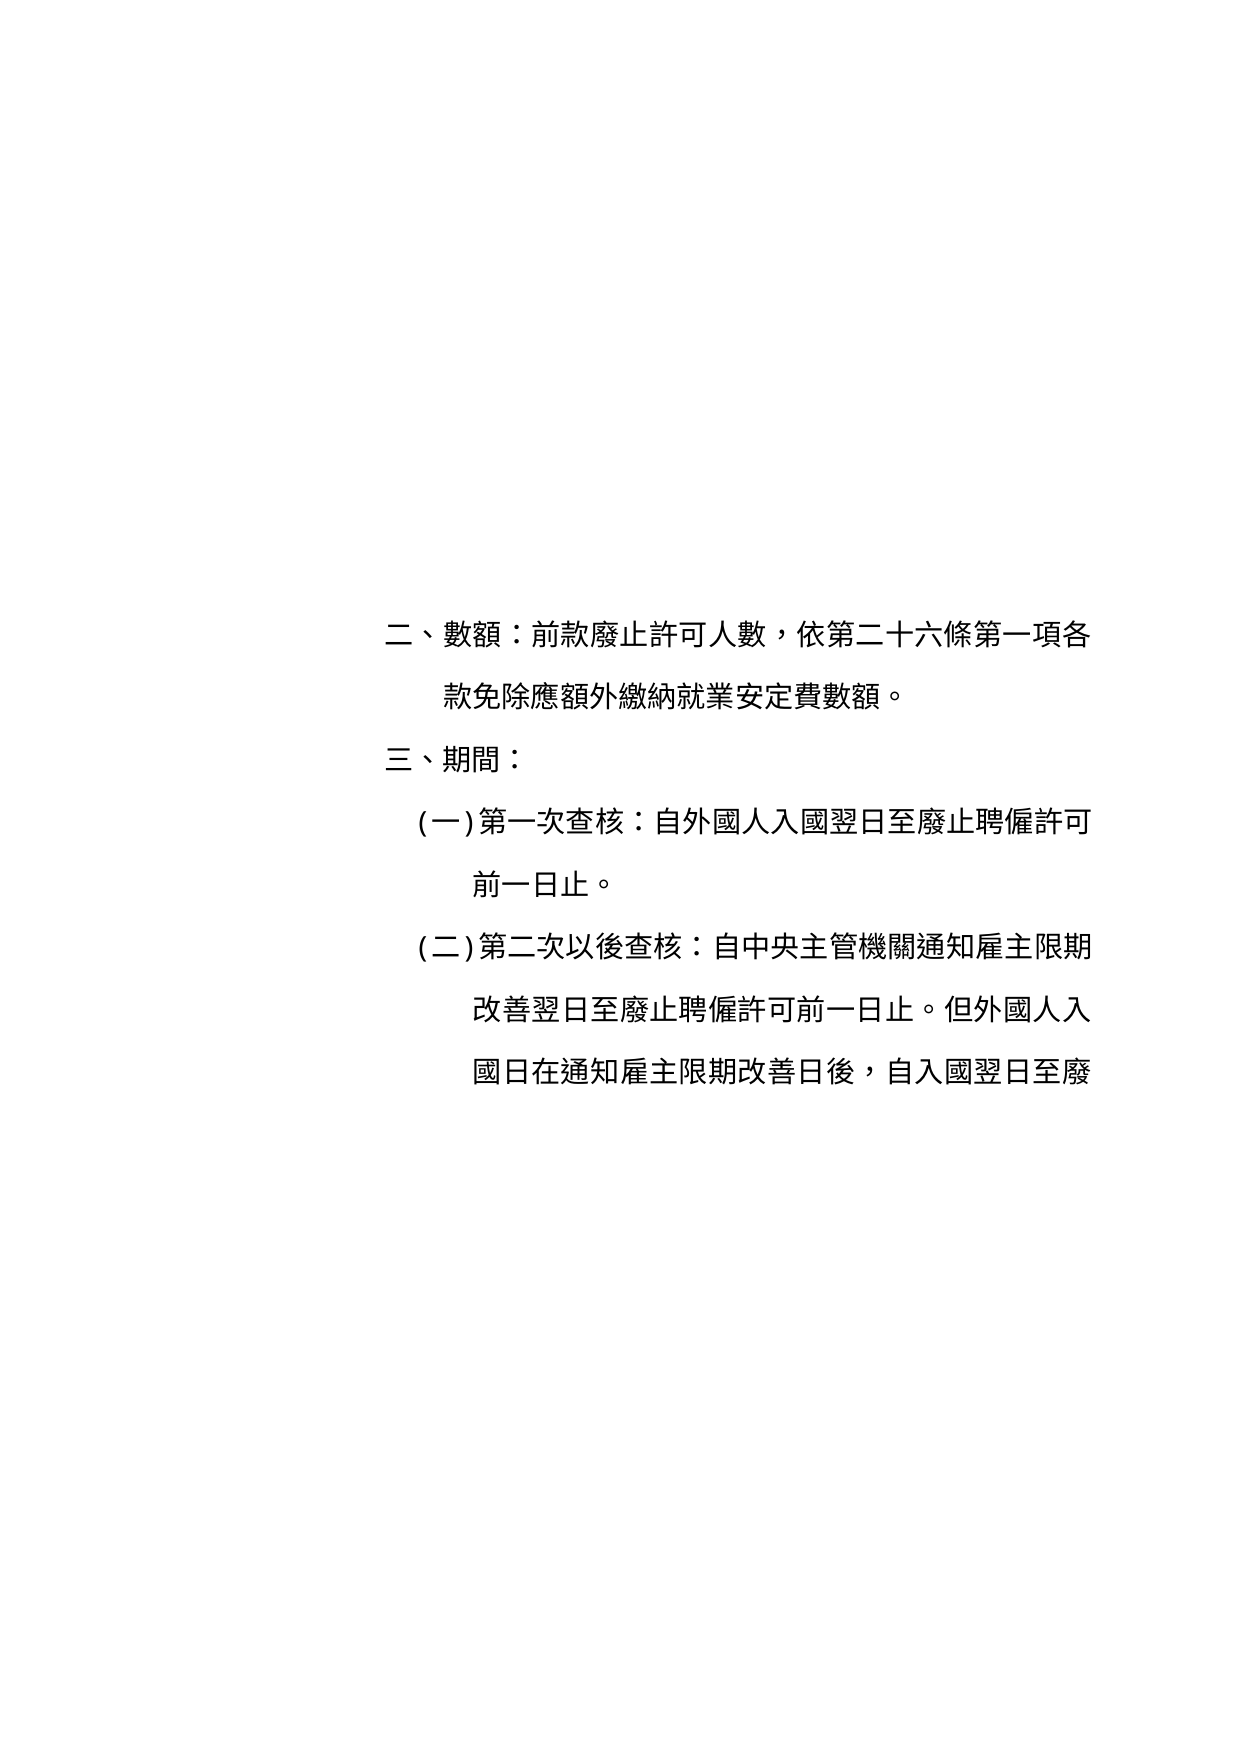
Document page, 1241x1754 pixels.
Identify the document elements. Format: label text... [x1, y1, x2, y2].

text 二、數額：前款廢止許可人數，依第二十六條第一項各款免除應額外繳納就業安定費數額。 [384, 591, 1092, 716]
text 三、期間： [384, 716, 1092, 778]
text (一)第一次查核：自外國人入國翌日至廢止聘僱許可前一日止。 [413, 778, 1092, 903]
text (二)第二次以後查核：自中央主管機關通知雇主限期改善翌日至廢止聘僱許可前一日止。但外國人入國日在通知雇主限期改善日後，自入國翌日至廢 [413, 903, 1092, 1091]
